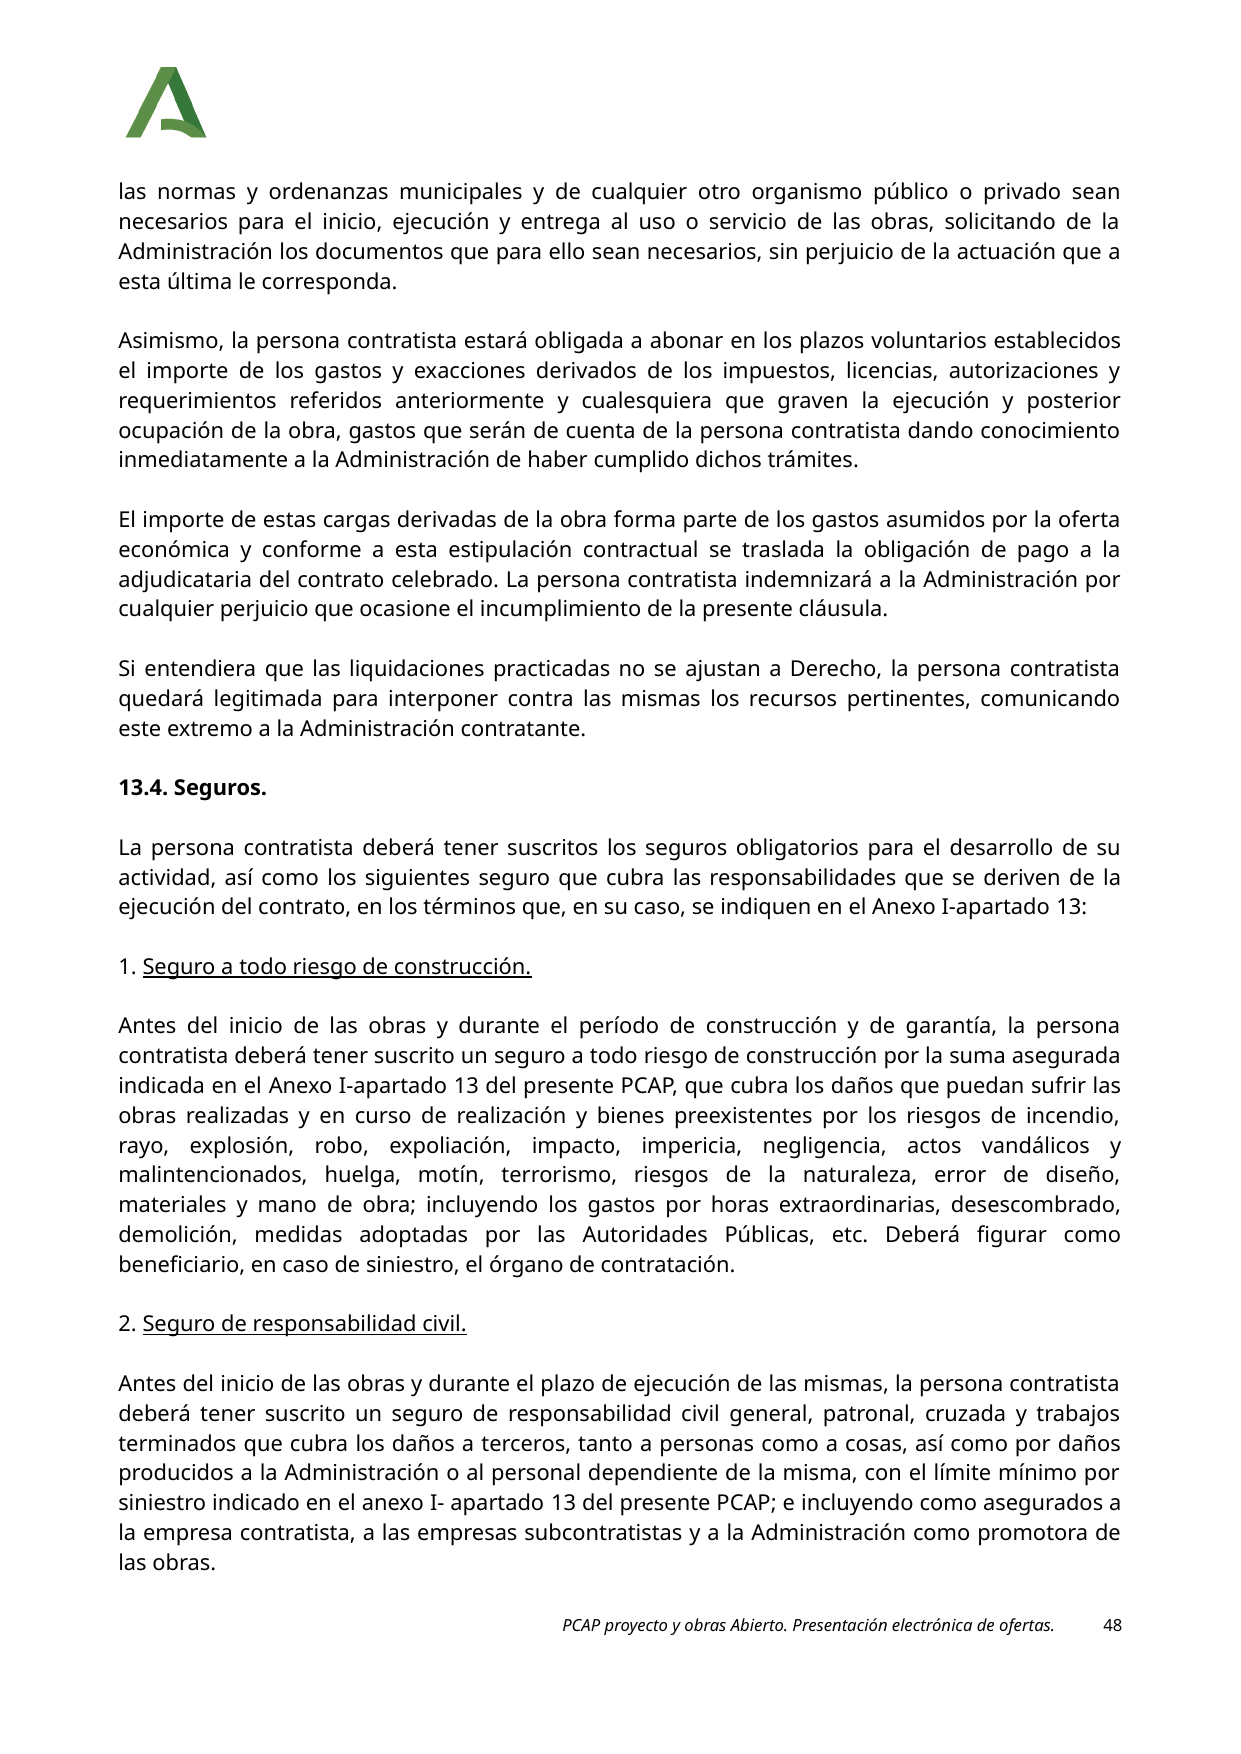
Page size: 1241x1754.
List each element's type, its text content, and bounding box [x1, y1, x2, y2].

text Antes del inicio de las obras y durante el período de construcción y de garantía, la persona contratista deberá tener suscrito un seguro a todo riesgo de construcción por la suma asegurada indicada en el Anexo I-apartado 13 del presente PCAP, que cubra los daños que puedan sufrir las obras realizadas y en curso de realización y bienes preexistentes por los riesgos de incendio, rayo, explosión, robo, expoliación, impacto, impericia, negligencia, actos vandálicos y malintencionados, huelga, motín, terrorismo, riesgos de la naturaleza, error de diseño, materiales y mano de obra; incluyendo los gastos por horas extraordinarias, desescombrado, demolición, medidas adoptadas por las Autoridades Públicas, etc. Deberá figurar como beneficiario, en caso de siniestro, el órgano de contratación. [118, 1011, 1122, 1279]
text las normas y ordenanzas municipales y de cualquier otro organismo público o privado sean necesarios para el inicio, ejecución y entrega al uso o servicio de las obras, solicitando de la Administración los documentos que para ello sean necesarios, sin perjuicio de la actuación que a esta última le corresponda. [118, 176, 1122, 296]
text El importe de estas cargas derivadas de la obra forma parte de los gastos asumidos por la oferta económica y conforme a esta estipulación contractual se traslada la obligación de pago a la adjudicataria del contrato celebrado. La persona contratista indemnizará a la Administración por cualquier perjuicio que ocasione el incumplimiento de la presente cláusula. [118, 504, 1122, 623]
text Si entendiera que las liquidaciones practicadas no se ajustan a Derecho, la persona contratista quedará legitimada para interponer contra las mismas los recursos pertinentes, comunicando este extremo a la Administración contratante. [118, 653, 1122, 742]
text 2. Seguro de responsabilidad civil. [118, 1308, 1122, 1338]
text 1. Seguro a todo riesgo de construcción. [118, 951, 1122, 981]
picture [121, 62, 210, 142]
text La persona contratista deberá tener suscritos los seguros obligatorios para el desarrollo de su actividad, así como los siguientes seguro que cubra las responsabilidades que se deriven de la ejecución del contrato, en los términos que, en su caso, se indiquen en el Anexo I-apartado 13: [118, 832, 1122, 921]
text Antes del inicio de las obras y durante el plazo de ejecución de las mismas, la persona contratista deberá tener suscrito un seguro de responsabilidad civil general, patronal, cruzada y trabajos terminados que cubra los daños a terceros, tanto a personas como a cosas, así como por daños producidos a la Administración o al personal dependiente de la misma, con el límite mínimo por siniestro indicado en el anexo I- apartado 13 del presente PCAP; e incluyendo como asegurados a la empresa contratista, a las empresas subcontratistas y a la Administración como promotora de las obras. [118, 1368, 1122, 1577]
subtitle 13.4. Seguros. [118, 772, 1122, 802]
text Asimismo, la persona contratista estará obligada a abonar en los plazos voluntarios establecidos el importe de los gastos y exacciones derivados de los impuestos, licencias, autorizaciones y requerimientos referidos anteriormente y cualesquiera que graven la ejecución y posterior ocupación de la obra, gastos que serán de cuenta de la persona contratista dando conocimiento inmediatamente a la Administración de haber cumplido dichos trámites. [118, 325, 1122, 474]
